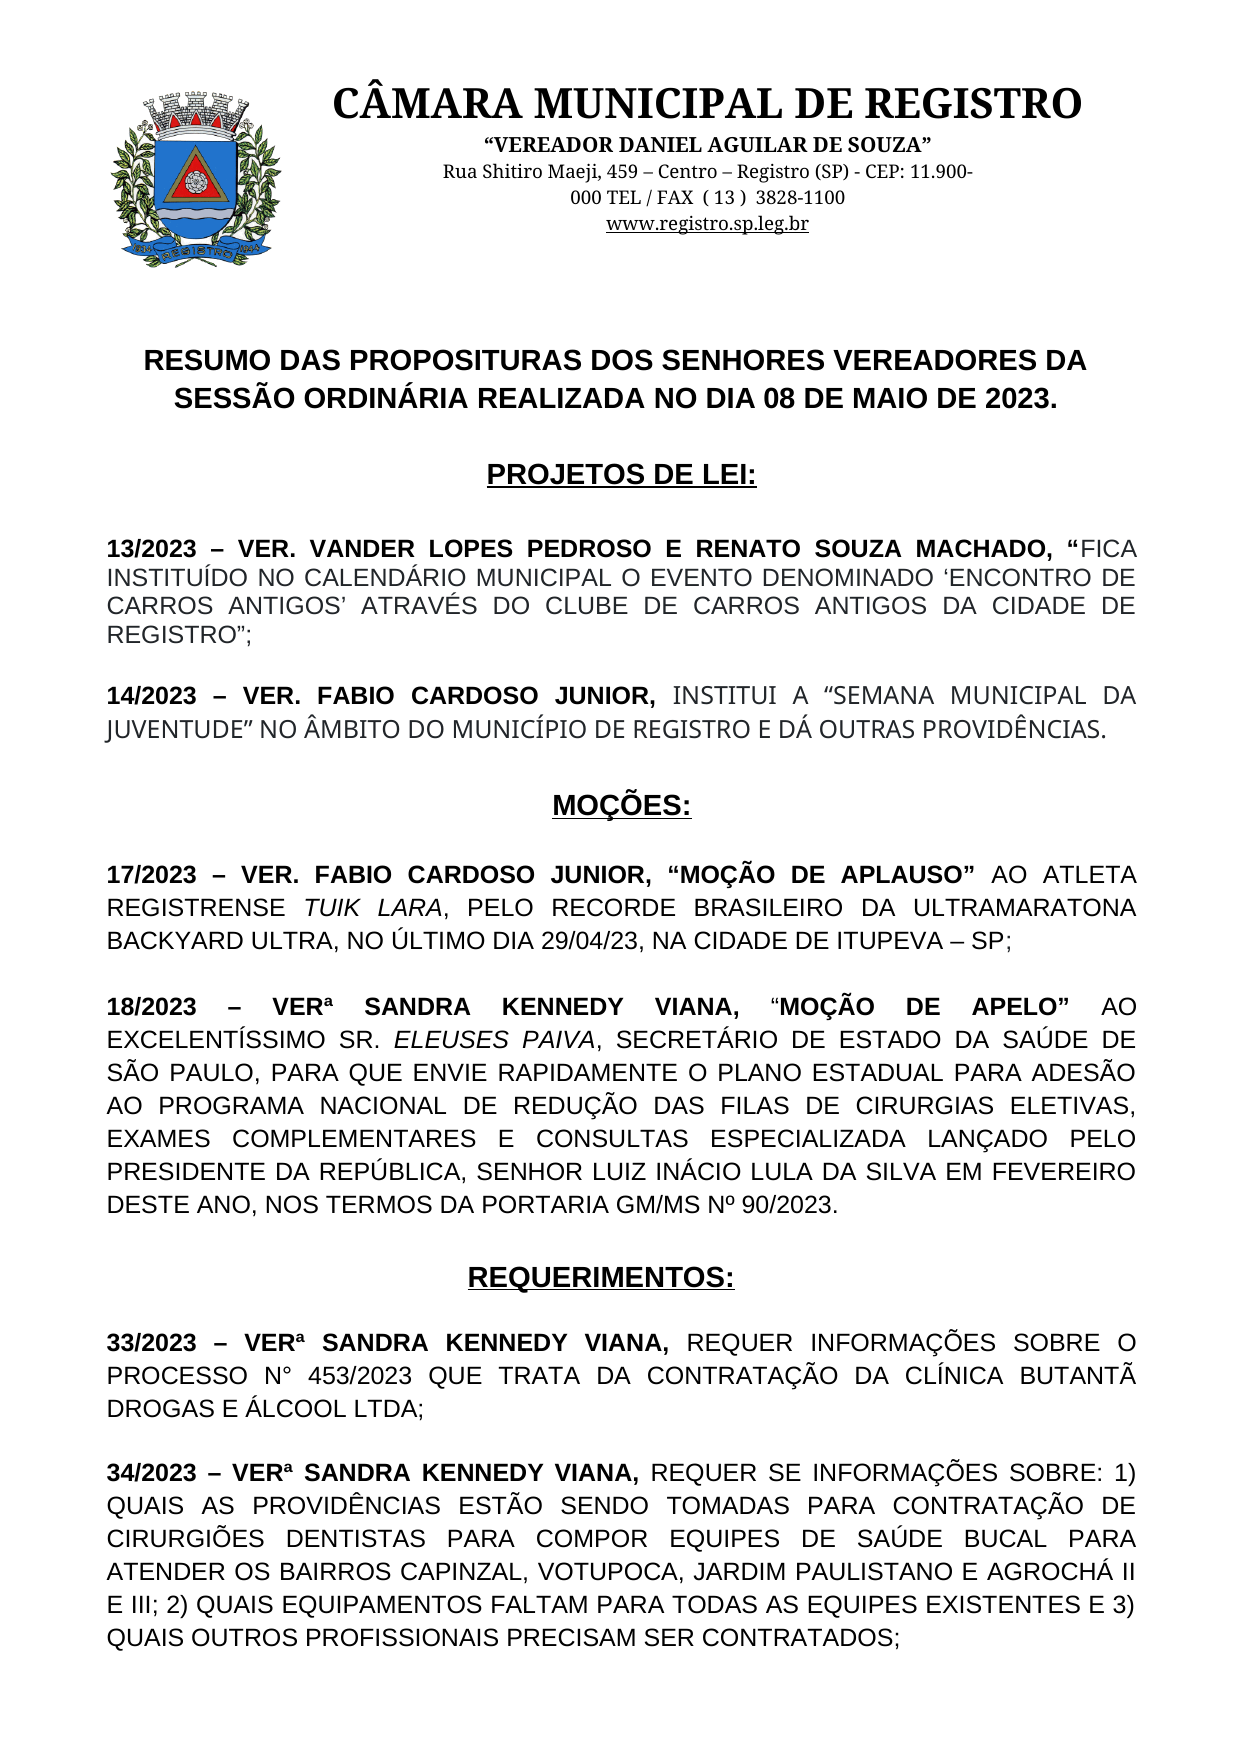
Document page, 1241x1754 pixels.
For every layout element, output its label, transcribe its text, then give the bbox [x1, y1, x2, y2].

text 18/2023 – VERª SANDRA KENNEDY VIANA, “MOÇÃO DE APELO” AO EXCELENTÍSSIMO SR. ELEUSES PAIVA, SECRETÁRIO DE ESTADO DA SAÚDE DE SÃO PAULO, PARA QUE ENVIE RAPIDAMENTE O PLANO ESTADUAL PARA ADESÃO AO PROGRAMA NACIONAL DE REDUÇÃO DAS FILAS DE CIRURGIAS ELETIVAS, EXAMES COMPLEMENTARES E CONSULTAS ESPECIALIZADA LANÇADO PELO PRESIDENTE DA REPÚBLICA, SENHOR LUIZ INÁCIO LULA DA SILVA EM FEVEREIRO DESTE ANO, NOS TERMOS DA PORTARIA GM/MS Nº 90/2023. [106, 992, 1137, 1219]
text 17/2023 – VER. FABIO CARDOSO JUNIOR, “MOÇÃO DE APLAUSO” AO ATLETA REGISTRENSE TUIK LARA, PELO RECORDE BRASILEIRO DA ULTRAMARATONA BACKYARD ULTRA, NO ÚLTIMO DIA 29/04/23, NA CIDADE DE ITUPEVA – SP; [106, 860, 1137, 955]
text 33/2023 – VERª SANDRA KENNEDY VIANA, REQUER INFORMAÇÕES SOBRE O PROCESSO N° 453/2023 QUE TRATA DA CONTRATAÇÃO DA CLÍNICA BUTANTÃ DROGAS E ÁLCOOL LTDA; [106, 1328, 1137, 1423]
picture [106, 85, 286, 273]
text 34/2023 – VERª SANDRA KENNEDY VIANA, REQUER SE INFORMAÇÕES SOBRE: 1) QUAIS AS PROVIDÊNCIAS ESTÃO SENDO TOMADAS PARA CONTRATAÇÃO DE CIRURGIÕES DENTISTAS PARA COMPOR EQUIPES DE SAÚDE BUCAL PARA ATENDER OS BAIRROS CAPINZAL, VOTUPOCA, JARDIM PAULISTANO E AGROCHÁ II E III; 2) QUAIS EQUIPAMENTOS FALTAM PARA TODAS AS EQUIPES EXISTENTES E 3) QUAIS OUTROS PROFISSIONAIS PRECISAM SER CONTRATADOS; [106, 1458, 1137, 1651]
subtitle RESUMO DAS PROPOSITURAS DOS SENHORES VEREADORES DA SESSÃO ORDINÁRIA REALIZADA NO DIA 08 DE MAIO DE 2023. [92, 343, 1140, 415]
text 14/2023 – VER. FABIO CARDOSO JUNIOR, INSTITUI A “SEMANA MUNICIPAL DA JUVENTUDE” NO ÂMBITO DO MUNICÍPIO DE REGISTRO E DÁ OUTRAS PROVIDÊNCIAS. [106, 678, 1137, 746]
text 13/2023 – VER. VANDER LOPES PEDROSO E RENATO SOUZA MACHADO, “FICA INSTITUÍDO NO CALENDÁRIO MUNICIPAL O EVENTO DENOMINADO ‘ENCONTRO DE CARROS ANTIGOS’ ATRAVÉS DO CLUBE DE CARROS ANTIGOS DA CIDADE DE REGISTRO”; [106, 534, 1137, 649]
text PROJETOS DE LEI: [106, 457, 1137, 490]
text MOÇÕES: [106, 788, 1137, 822]
subtitle REQUERIMENTOS: [106, 1259, 1096, 1293]
